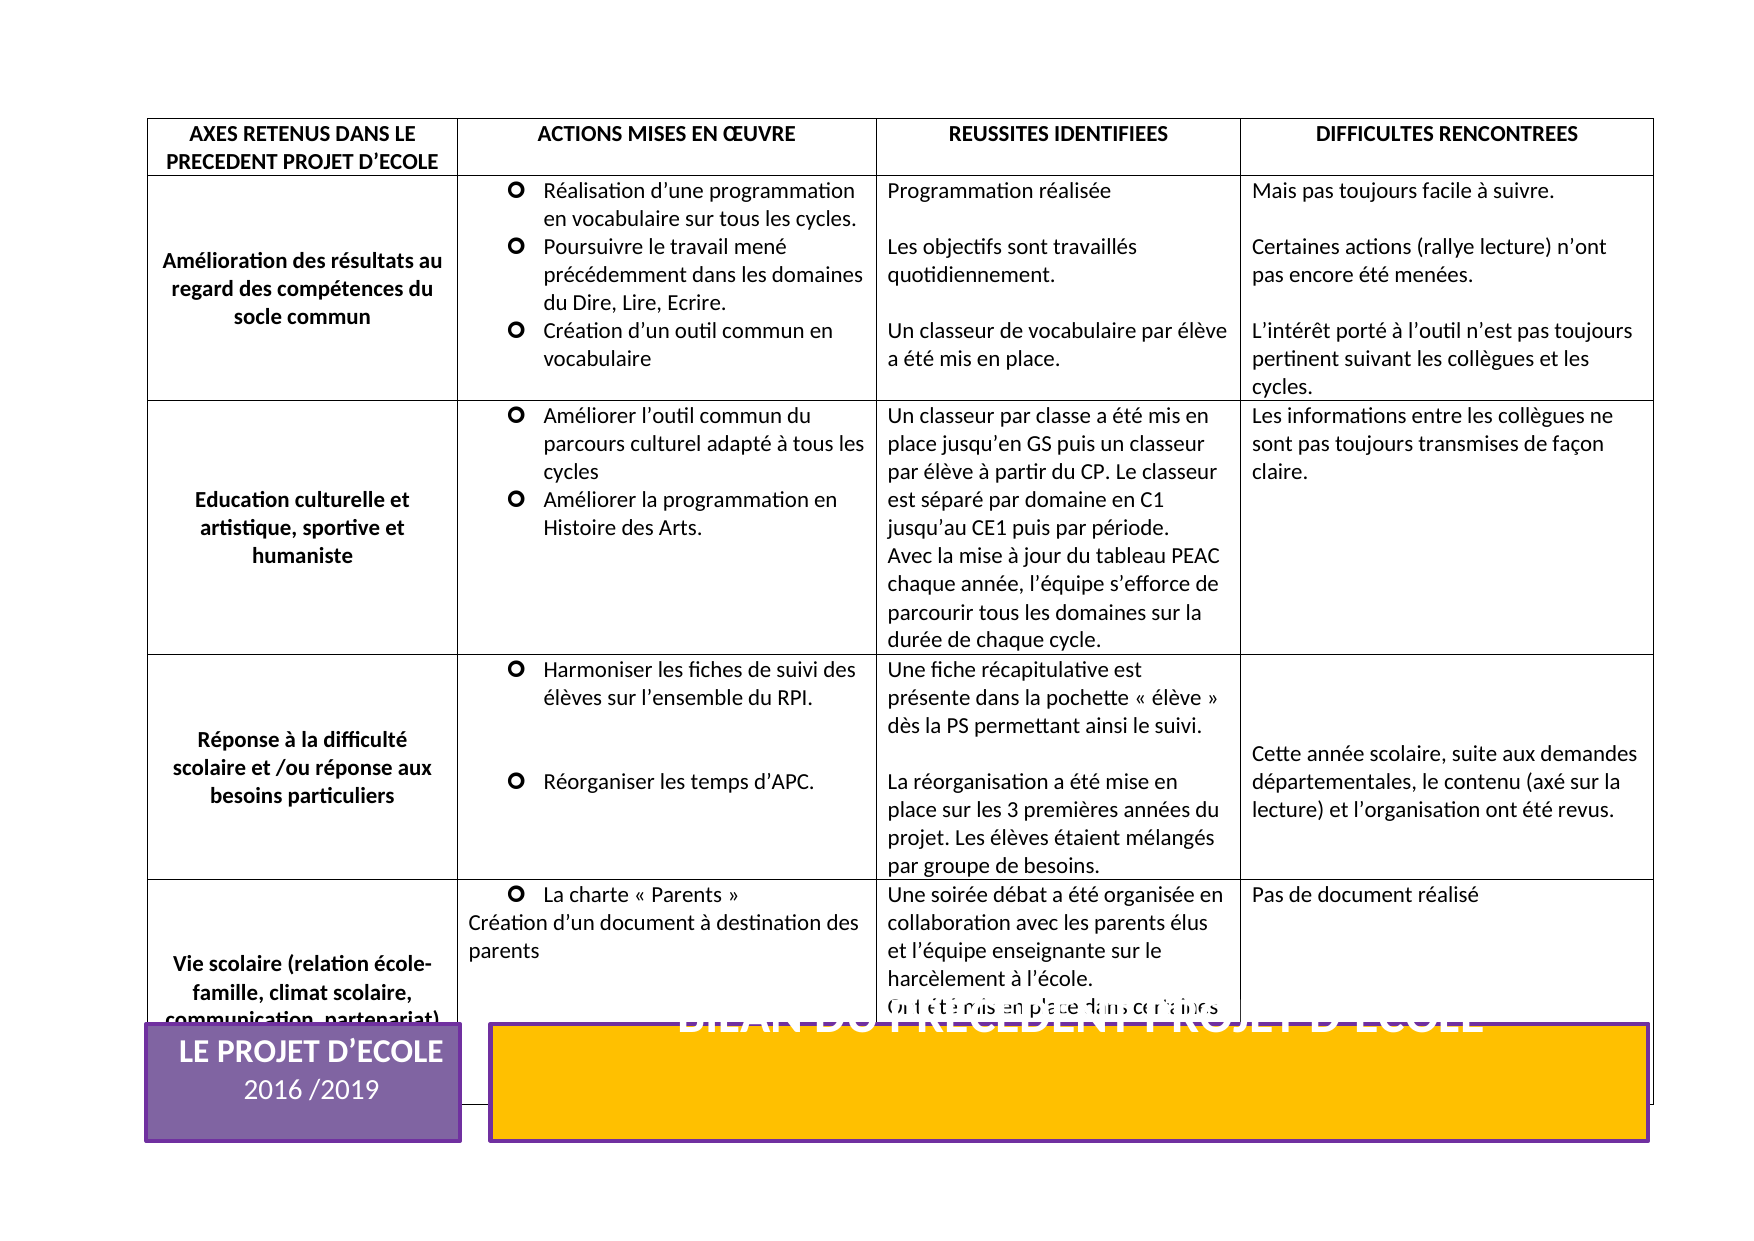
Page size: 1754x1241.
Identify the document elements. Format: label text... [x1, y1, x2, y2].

table_cell Réponse à la difficulté scolaire et /ou réponse aux besoins particuliers [148, 655, 457, 879]
table_header DIFFICULTES RENCONTREES [1241, 119, 1653, 175]
table_cell Mais pas toujours facile à suivre. Certaines actions (rallye lecture) n’ont pas encore été menées. L’intérêt porté à l’outil n’est pas toujours pertinent suivant les collègues et les cycles. [1241, 176, 1653, 400]
table_cell Pas de document réalisé [1241, 880, 1653, 1103]
table_cell Education culturelle et artistique, sportive et humaniste [148, 401, 457, 654]
table_header REUSSITES IDENTIFIEES [877, 119, 1240, 175]
table_cell Une soirée débat a été organisée en collaboration avec les parents élus et l’équipe enseignante sur le harcèlement à l’école. Ont été mis en place dans certaines classes, des cahiers de vie numériques. [877, 880, 1240, 1022]
table_cell Les informations entre les collègues ne sont pas toujours transmises de façon claire. [1241, 401, 1653, 654]
table_header ACTIONS MISES EN ŒUVRE [458, 119, 876, 175]
table_cell Amélioration des résultats au regard des compétences du socle commun [148, 176, 457, 400]
table_cell Un classeur par classe a été mis en place jusqu’en GS puis un classeur par élève à partir du CP. Le classeur est séparé par domaine en C1 jusqu’au CE1 puis par période. Avec la mise à jour du tableau PEAC chaque année, l’équipe s’efforce de parcourir tous les domaines sur la durée de chaque cycle. [877, 401, 1240, 654]
table_cell Cette année scolaire, suite aux demandes départementales, le contenu (axé sur la lecture) et l’organisation ont été revus. [1241, 655, 1653, 879]
table_cell Une fiche récapitulative est présente dans la pochette « élève » dès la PS permettant ainsi le suivi. La réorganisation a été mise en place sur les 3 premières années du projet. Les élèves étaient mélangés par groupe de besoins. [877, 655, 1240, 879]
table_cell La charte « Parents » Création d’un document à destination des parents [458, 880, 876, 1103]
table_cell Réalisation d’une programmation en vocabulaire sur tous les cycles. Poursuivre le travail mené précédemment dans les domaines du Dire, Lire, Ecrire. Création d’un outil commun en vocabulaire [458, 176, 876, 400]
table_cell Harmoniser les fiches de suivi des élèves sur l’ensemble du RPI. Réorganiser les temps d’APC. [458, 655, 876, 879]
table_cell Améliorer l’outil commun du parcours culturel adapté à tous les cycles Améliorer la programmation en Histoire des Arts. [458, 401, 876, 654]
table_cell Vie scolaire (relation école-famille, climat scolaire, communication, partenariat) [148, 880, 457, 1022]
table_cell Programmation réalisée Les objectifs sont travaillés quotidiennement. Un classeur de vocabulaire par élève a été mis en place. [877, 176, 1240, 400]
table_header AXES RETENUS DANS LE PRECEDENT PROJET D’ECOLE [148, 119, 457, 175]
